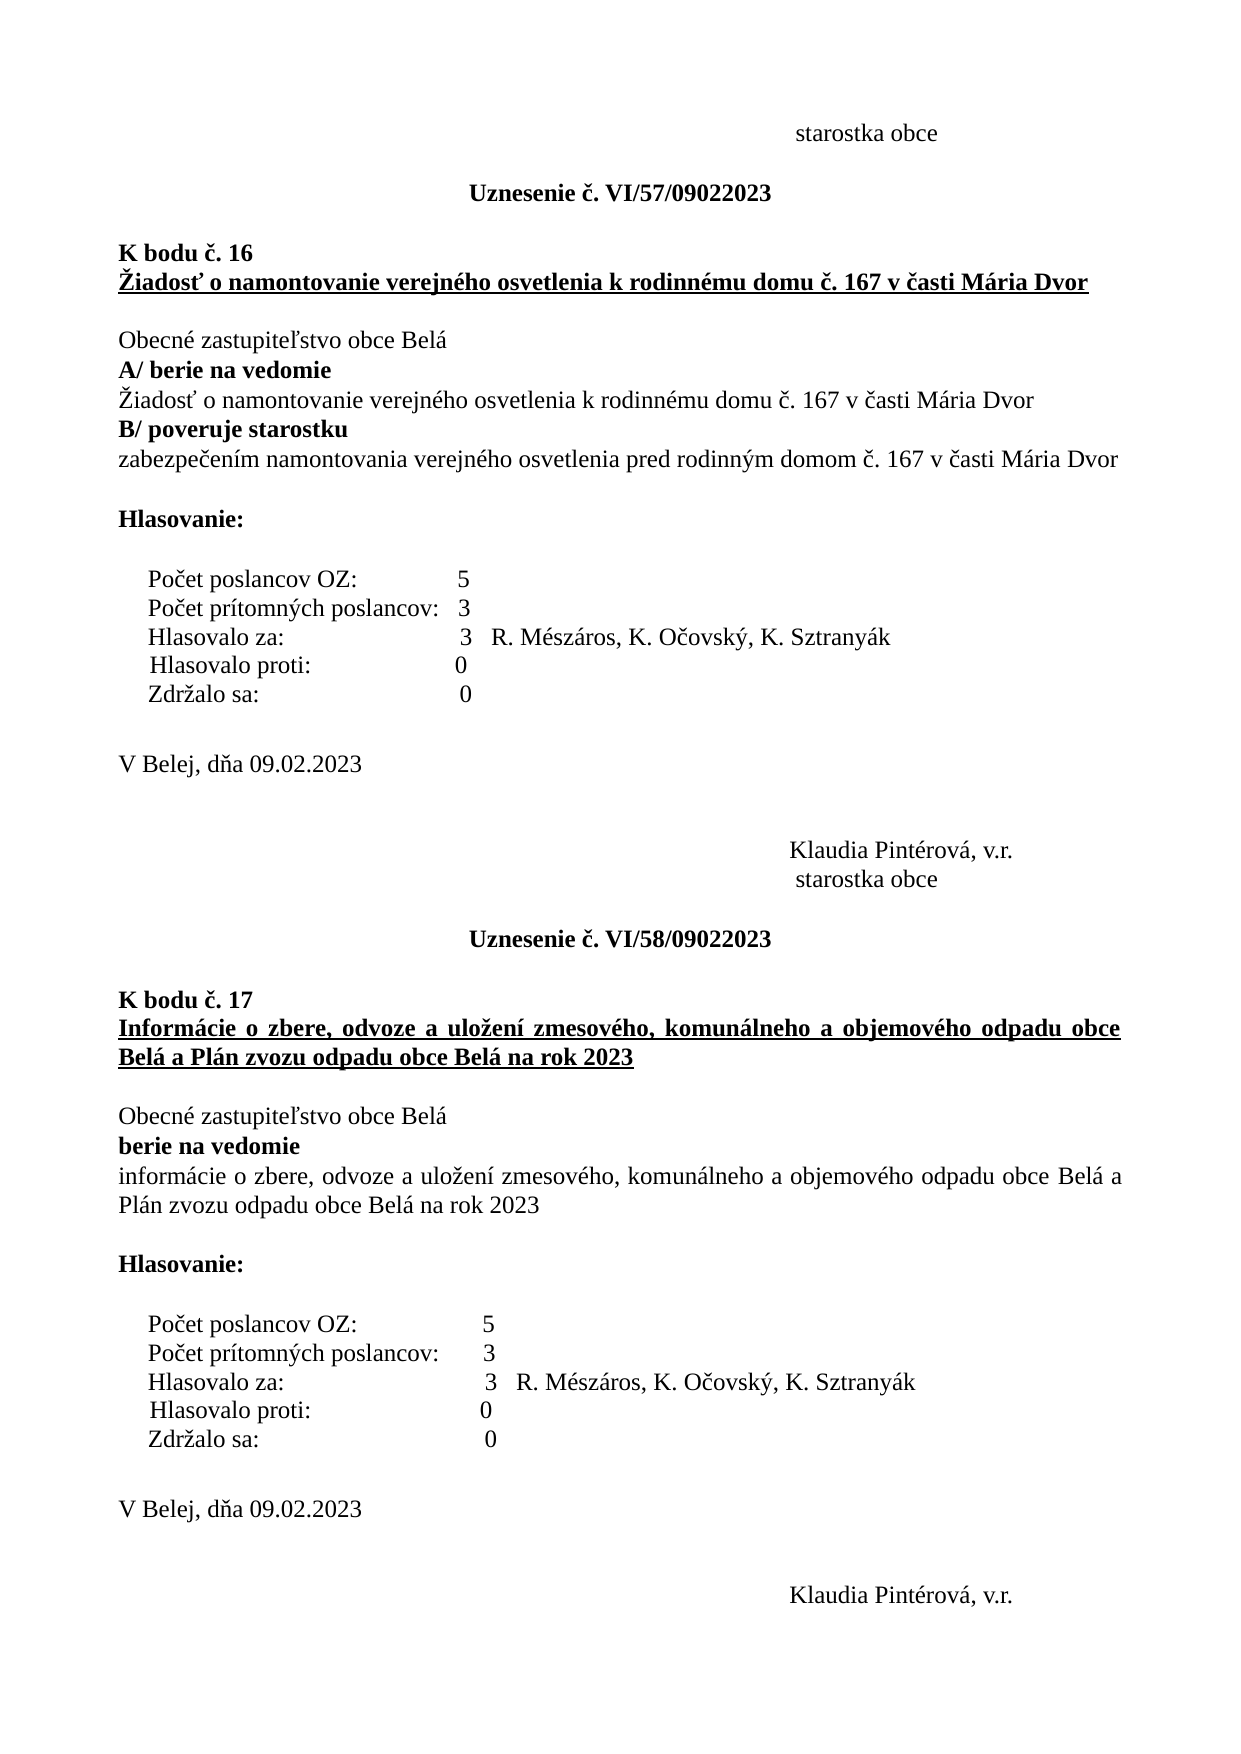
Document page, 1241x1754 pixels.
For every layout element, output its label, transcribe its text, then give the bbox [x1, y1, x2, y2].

text Počet poslancov OZ: 5 [148, 564, 1122, 593]
text Počet prítomných poslancov: 3 [148, 593, 1122, 622]
text berie na vedomie [118, 1131, 1122, 1160]
text Hlasovalo proti: 0 [118, 1395, 1122, 1424]
text Zdržalo sa: 0 [148, 1424, 1122, 1453]
text Počet poslancov OZ: 5 [148, 1309, 1122, 1338]
text Klaudia Pintérová, v.r. [118, 1580, 1122, 1609]
text K bodu č. 16 [118, 238, 1122, 267]
text V Belej, dňa 09.02.2023 [118, 749, 1122, 778]
text Žiadosť o namontovanie verejného osvetlenia k rodinnému domu č. 167 v časti Mária Dvor [118, 385, 1122, 414]
text Hlasovanie: [118, 1249, 1122, 1278]
text Zdržalo sa: 0 [148, 679, 1122, 708]
text A/ berie na vedomie [118, 355, 1122, 384]
text starostka obce [118, 118, 1122, 147]
text zabezpečením namontovania verejného osvetlenia pred rodinným domom č. 167 v časti Mária Dvor [118, 444, 1122, 473]
text Obecné zastupiteľstvo obce Belá [118, 1101, 1122, 1130]
text Uznesenie č. VI/57/09022023 [118, 178, 1122, 207]
text Hlasovalo proti: 0 [118, 651, 1122, 679]
text Hlasovalo za: 3 R. Mészáros, K. Očovský, K. Sztranyák [148, 622, 1122, 651]
text Počet prítomných poslancov: 3 [148, 1338, 1122, 1367]
text Hlasovalo za: 3 R. Mészáros, K. Očovský, K. Sztranyák [148, 1367, 1122, 1395]
text V Belej, dňa 09.02.2023 [118, 1494, 1122, 1523]
text Informácie o zbere, odvoze a uložení zmesového, komunálneho a objemového odpadu obce Belá a Plán zvozu odpadu obce Belá na rok 2023 [118, 1013, 1122, 1071]
text Hlasovanie: [118, 504, 1122, 533]
text B/ poveruje starostku [118, 414, 1122, 442]
text Žiadosť o namontovanie verejného osvetlenia k rodinnému domu č. 167 v časti Mária Dvor [118, 267, 1122, 296]
text K bodu č. 17 [118, 985, 1122, 1013]
text informácie o zbere, odvoze a uložení zmesového, komunálneho a objemového odpadu obce Belá a Plán zvozu odpadu obce Belá na rok 2023 [118, 1161, 1122, 1219]
text Klaudia Pintérová, v.r. [118, 836, 1122, 864]
text Uznesenie č. VI/58/09022023 [118, 924, 1122, 953]
text Obecné zastupiteľstvo obce Belá [118, 325, 1122, 353]
text starostka obce [118, 864, 1122, 893]
